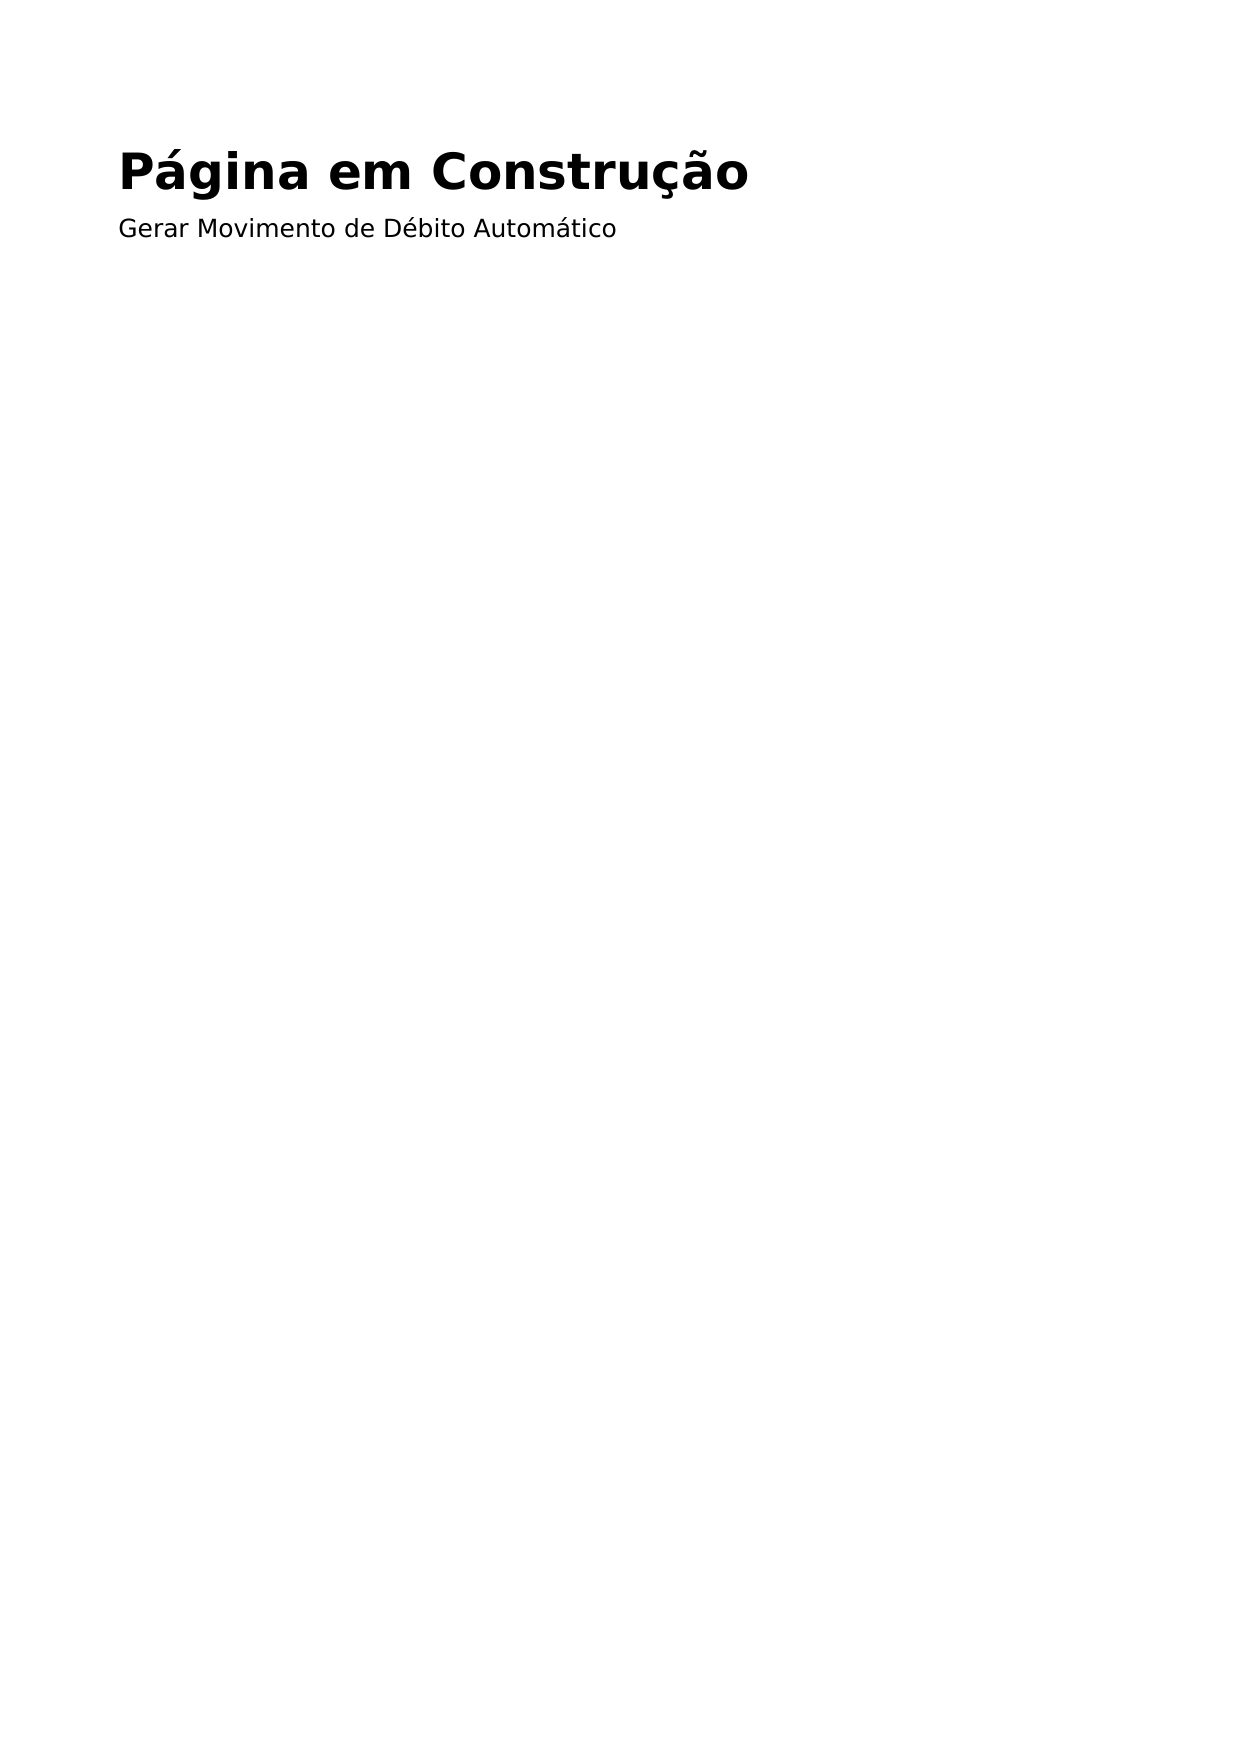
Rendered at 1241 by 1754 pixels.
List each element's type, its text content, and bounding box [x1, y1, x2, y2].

subtitle Página em Construção [118, 143, 1122, 201]
text Gerar Movimento de Débito Automático [118, 214, 1122, 243]
